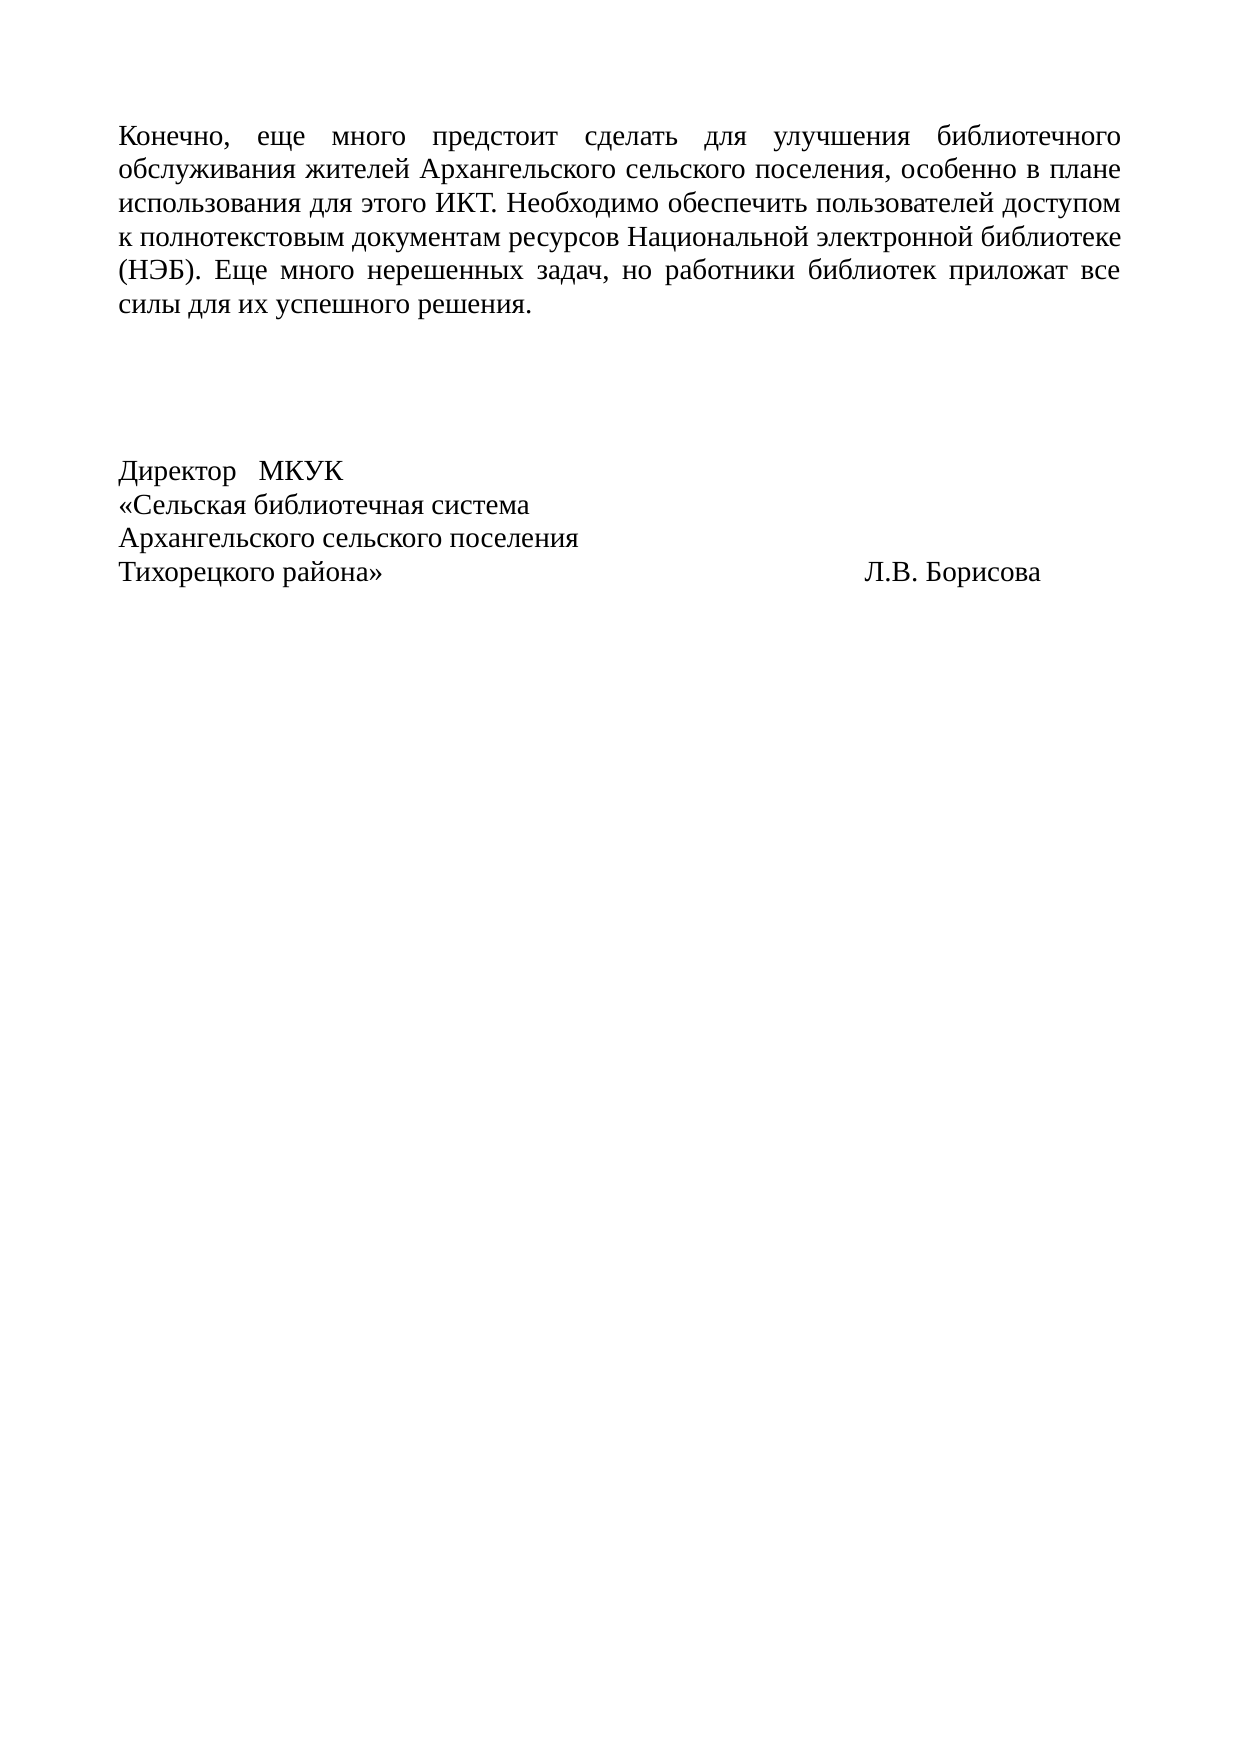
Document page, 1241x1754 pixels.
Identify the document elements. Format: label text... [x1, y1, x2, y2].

text Архангельского сельского поселения [118, 521, 1122, 554]
text Тихорецкого района» Л.В. Борисова [118, 554, 1122, 588]
text Директор МКУК [118, 453, 1122, 487]
text «Сельская библиотечная система [118, 487, 1122, 521]
text Конечно, еще много предстоит сделать для улучшения библиотечного обслуживания жителей Архангельского сельского поселения, особенно в плане использования для этого ИКТ. Необходимо обеспечить пользователей доступом к полнотекстовым документам ресурсов Национальной электронной библиотеке (НЭБ). Еще много нерешенных задач, но работники библиотек приложат все силы для их успешного решения. [118, 118, 1122, 319]
